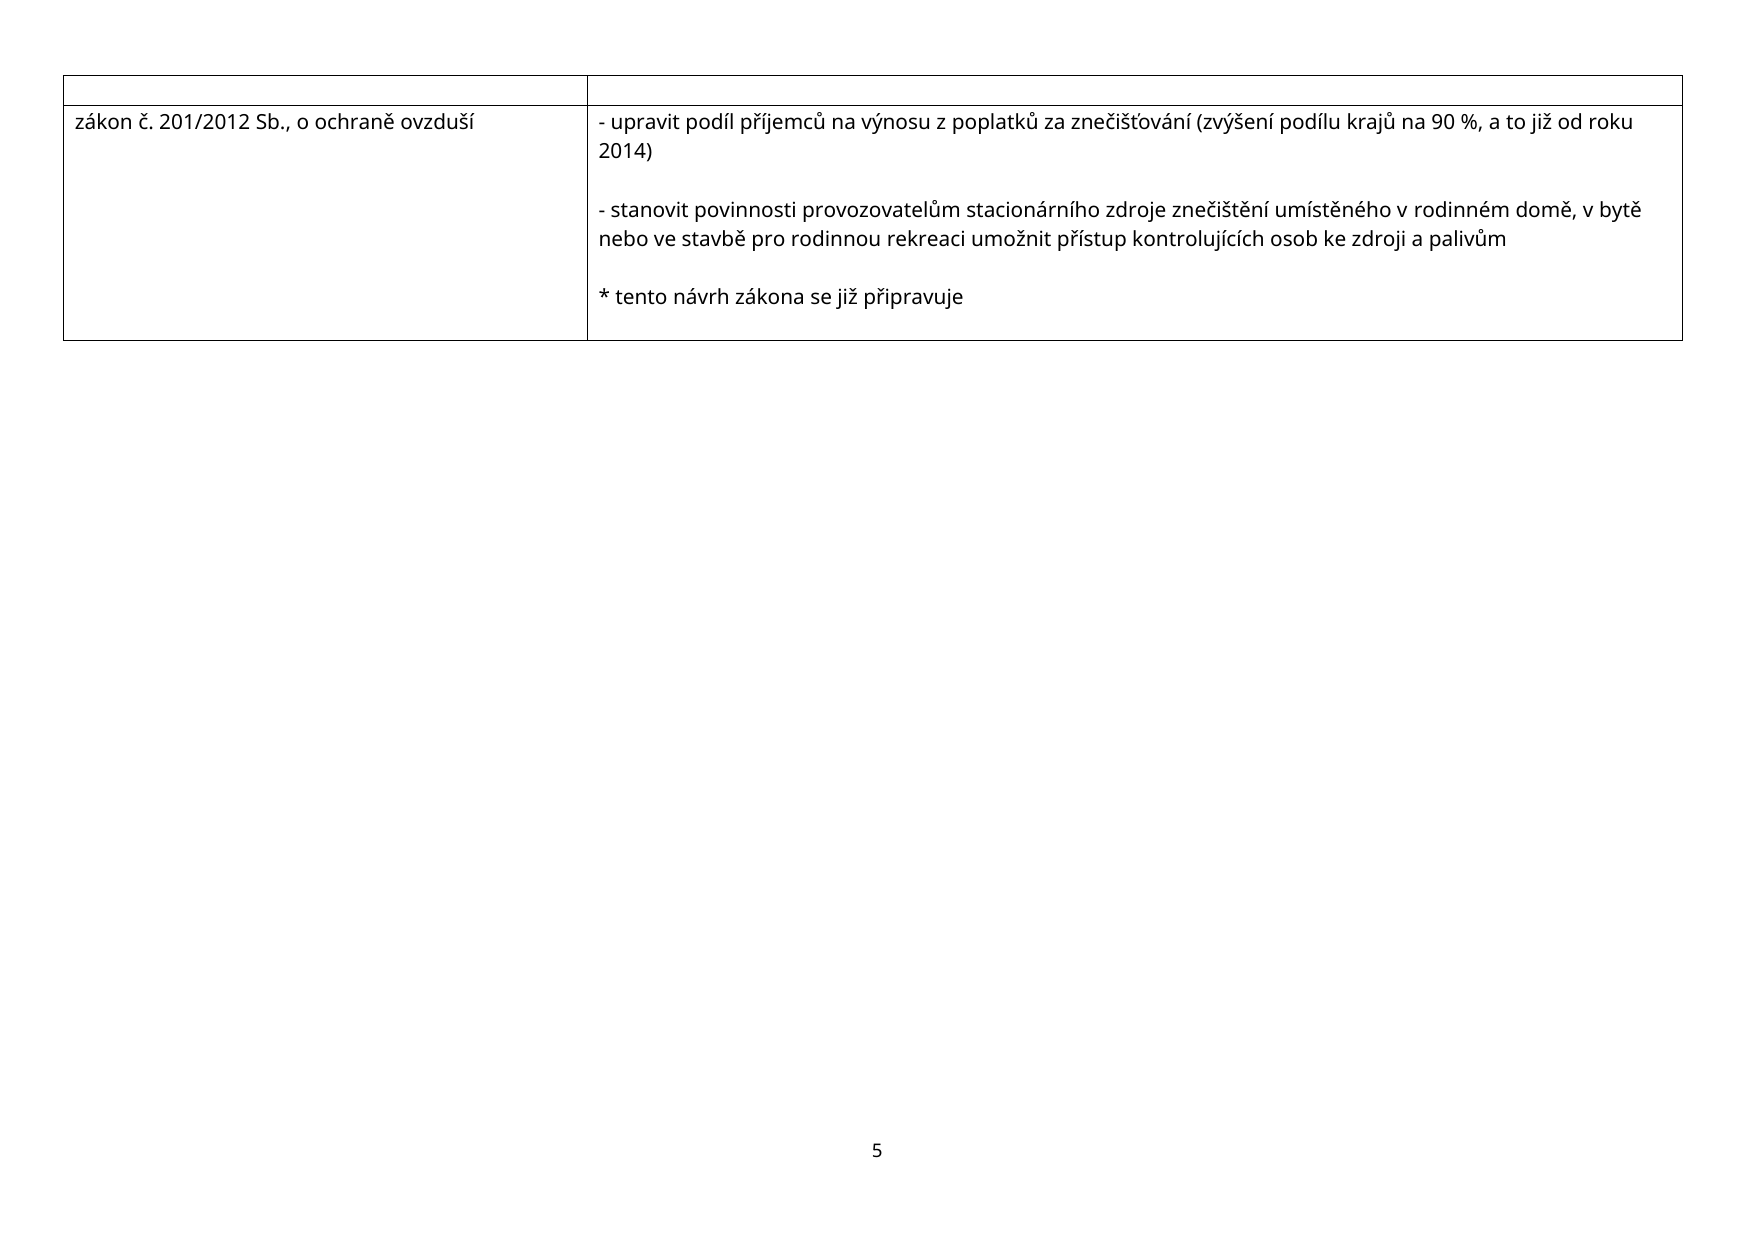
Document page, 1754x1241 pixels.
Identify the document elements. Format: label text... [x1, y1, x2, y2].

table_header [588, 76, 1682, 105]
table_header [64, 76, 587, 105]
table_cell - upravit podíl příjemců na výnosu z poplatků za znečišťování (zvýšení podílu krajů na 90 %, a to již od roku 2014) - stanovit povinnosti provozovatelům stacionárního zdroje znečištění umístěného v rodinném domě, v bytě nebo ve stavbě pro rodinnou rekreaci umožnit přístup kontrolujících osob ke zdroji a palivům * tento návrh zákona se již připravuje [588, 106, 1682, 339]
table_cell zákon č. 201/2012 Sb., o ochraně ovzduší [64, 106, 587, 339]
